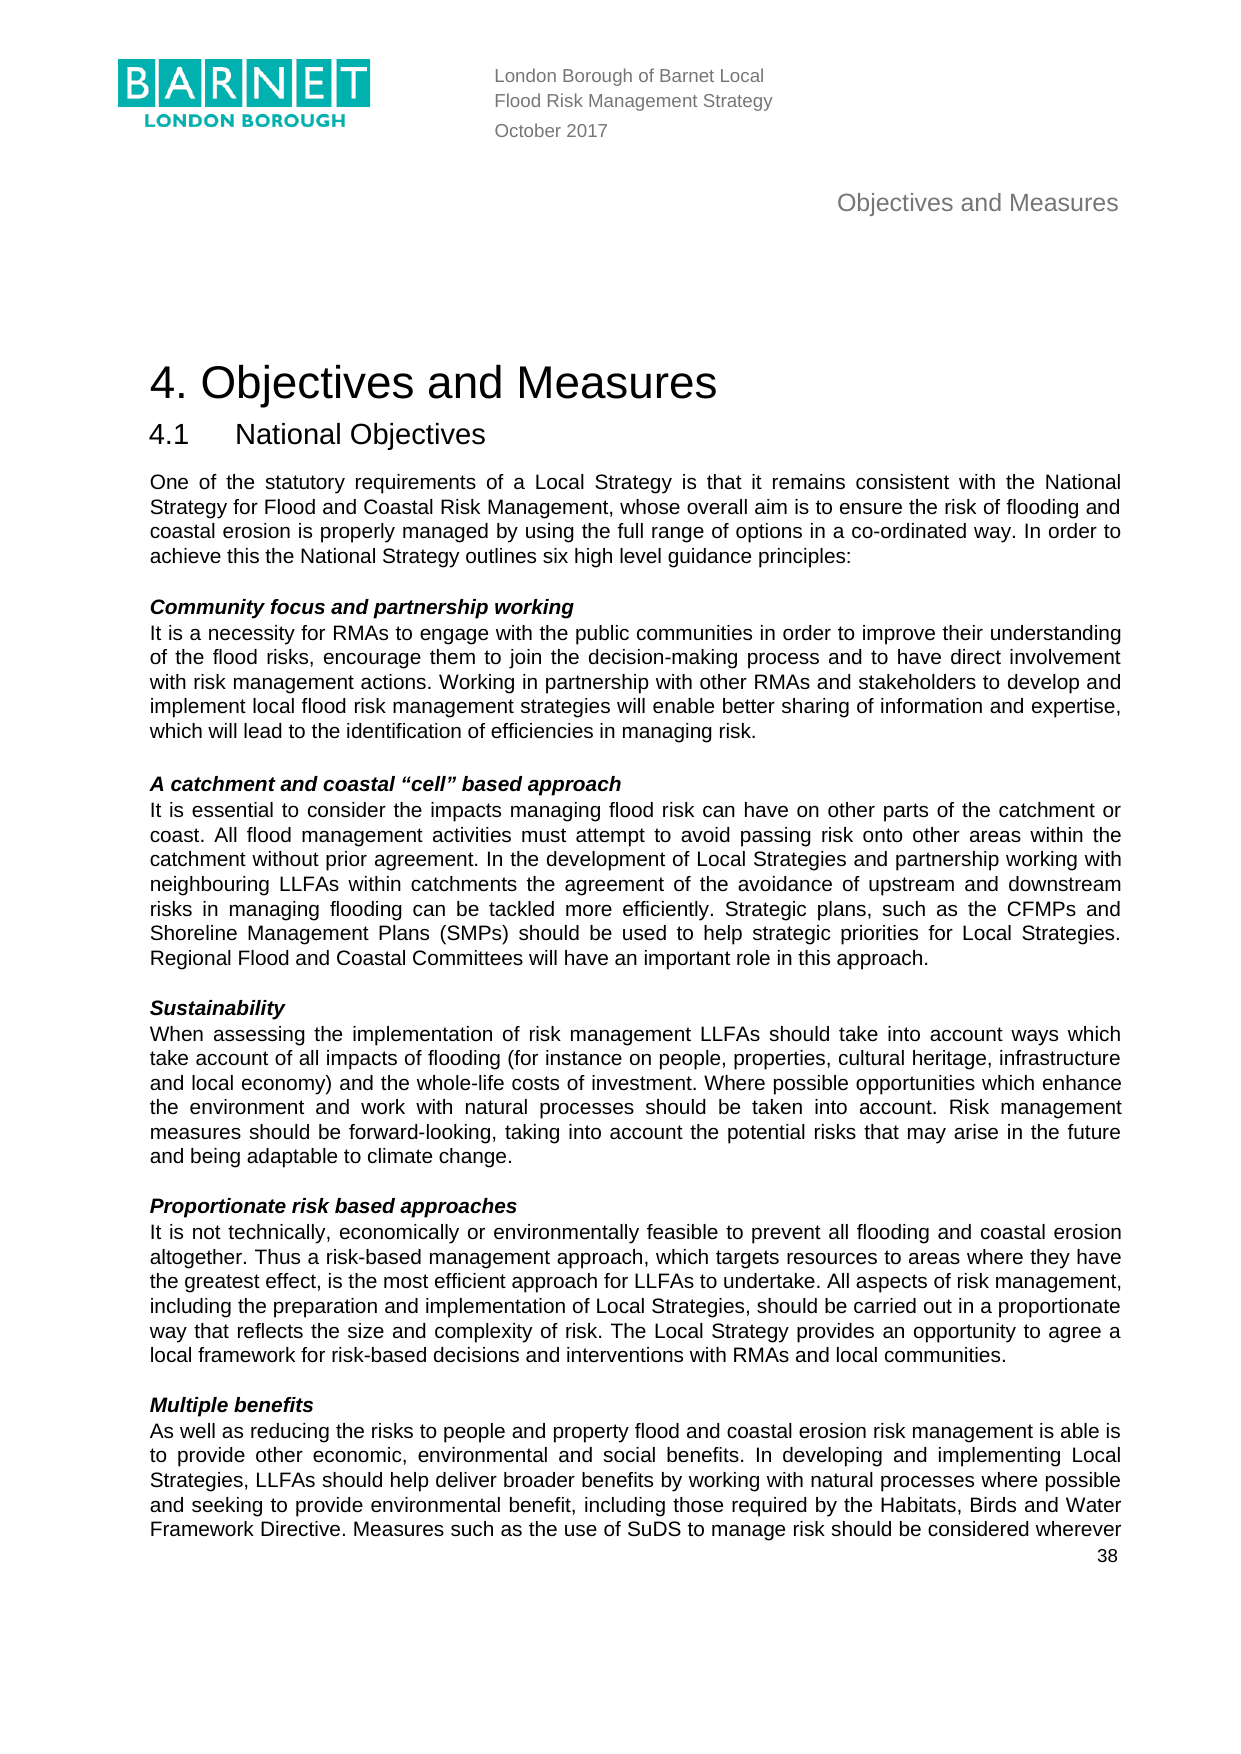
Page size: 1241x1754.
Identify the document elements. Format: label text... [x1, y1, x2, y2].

text When assessing the implementation of risk management LLFAs should take into account ways which take account of all impacts of flooding (for instance on people, properties, cultural heritage, infrastructure and local economy) and the whole-life costs of investment. Where possible opportunities which enhance the environment and work with natural processes should be taken into account. Risk management measures should be forward-looking, taking into account the potential risks that may arise in the future and being adaptable to climate change. [149, 1021, 1123, 1168]
subtitle A catchment and coastal “cell” based approach [149, 772, 1123, 796]
subtitle Proportionate risk based approaches [149, 1194, 1123, 1218]
text Objectives and Measures [150, 187, 1119, 216]
subtitle 4.1 National Objectives [148, 417, 1123, 451]
text As well as reducing the risks to people and property flood and coastal erosion risk management is able is to provide other economic, environmental and social benefits. In developing and implementing Local Strategies, LLFAs should help deliver broader benefits by working with natural processes where possible and seeking to provide environmental benefit, including those required by the Habitats, Birds and Water Framework Directive. Measures such as the use of SuDS to manage risk should be considered wherever [149, 1419, 1123, 1541]
subtitle Community focus and partnership working [149, 594, 1123, 618]
text One of the statutory requirements of a Local Strategy is that it remains consistent with the National Strategy for Flood and Coastal Risk Management, whose overall aim is to ensure the risk of flooding and coastal erosion is properly managed by using the full range of options in a co-ordinated way. In order to achieve this the National Strategy outlines six high level guidance principles: [149, 470, 1123, 568]
subtitle Multiple benefits [149, 1393, 1123, 1417]
text It is a necessity for RMAs to engage with the public communities in order to improve their understanding of the flood risks, encourage them to join the decision-making process and to have direct involvement with risk management actions. Working in partnership with other RMAs and stakeholders to develop and implement local flood risk management strategies will enable better sharing of information and expertise, which will lead to the identification of efficiencies in managing risk. [149, 620, 1123, 743]
subtitle 4. Objectives and Measures [149, 356, 1123, 408]
text It is essential to consider the impacts managing flood risk can have on other parts of the catchment or coast. All flood management activities must attempt to avoid passing risk onto other areas within the catchment without prior agreement. In the development of Local Strategies and partnership working with neighbouring LLFAs within catchments the agreement of the avoidance of upstream and downstream risks in managing flooding can be tackled more efficiently. Strategic plans, such as the CFMPs and Shoreline Management Plans (SMPs) should be used to help strategic priorities for Local Strategies. Regional Flood and Coastal Committees will have an important role in this approach. [149, 798, 1123, 969]
text It is not technically, economically or environmentally feasible to prevent all flooding and coastal erosion altogether. Thus a risk-based management approach, which targets resources to areas where they have the greatest effect, is the most efficient approach for LLFAs to undertake. All aspects of risk management, including the preparation and implementation of Local Strategies, should be carried out in a proportionate way that reflects the size and complexity of risk. The Local Strategy provides an opportunity to agree a local framework for risk-based decisions and interventions with RMAs and local communities. [149, 1220, 1123, 1367]
subtitle Sustainability [149, 996, 1123, 1019]
